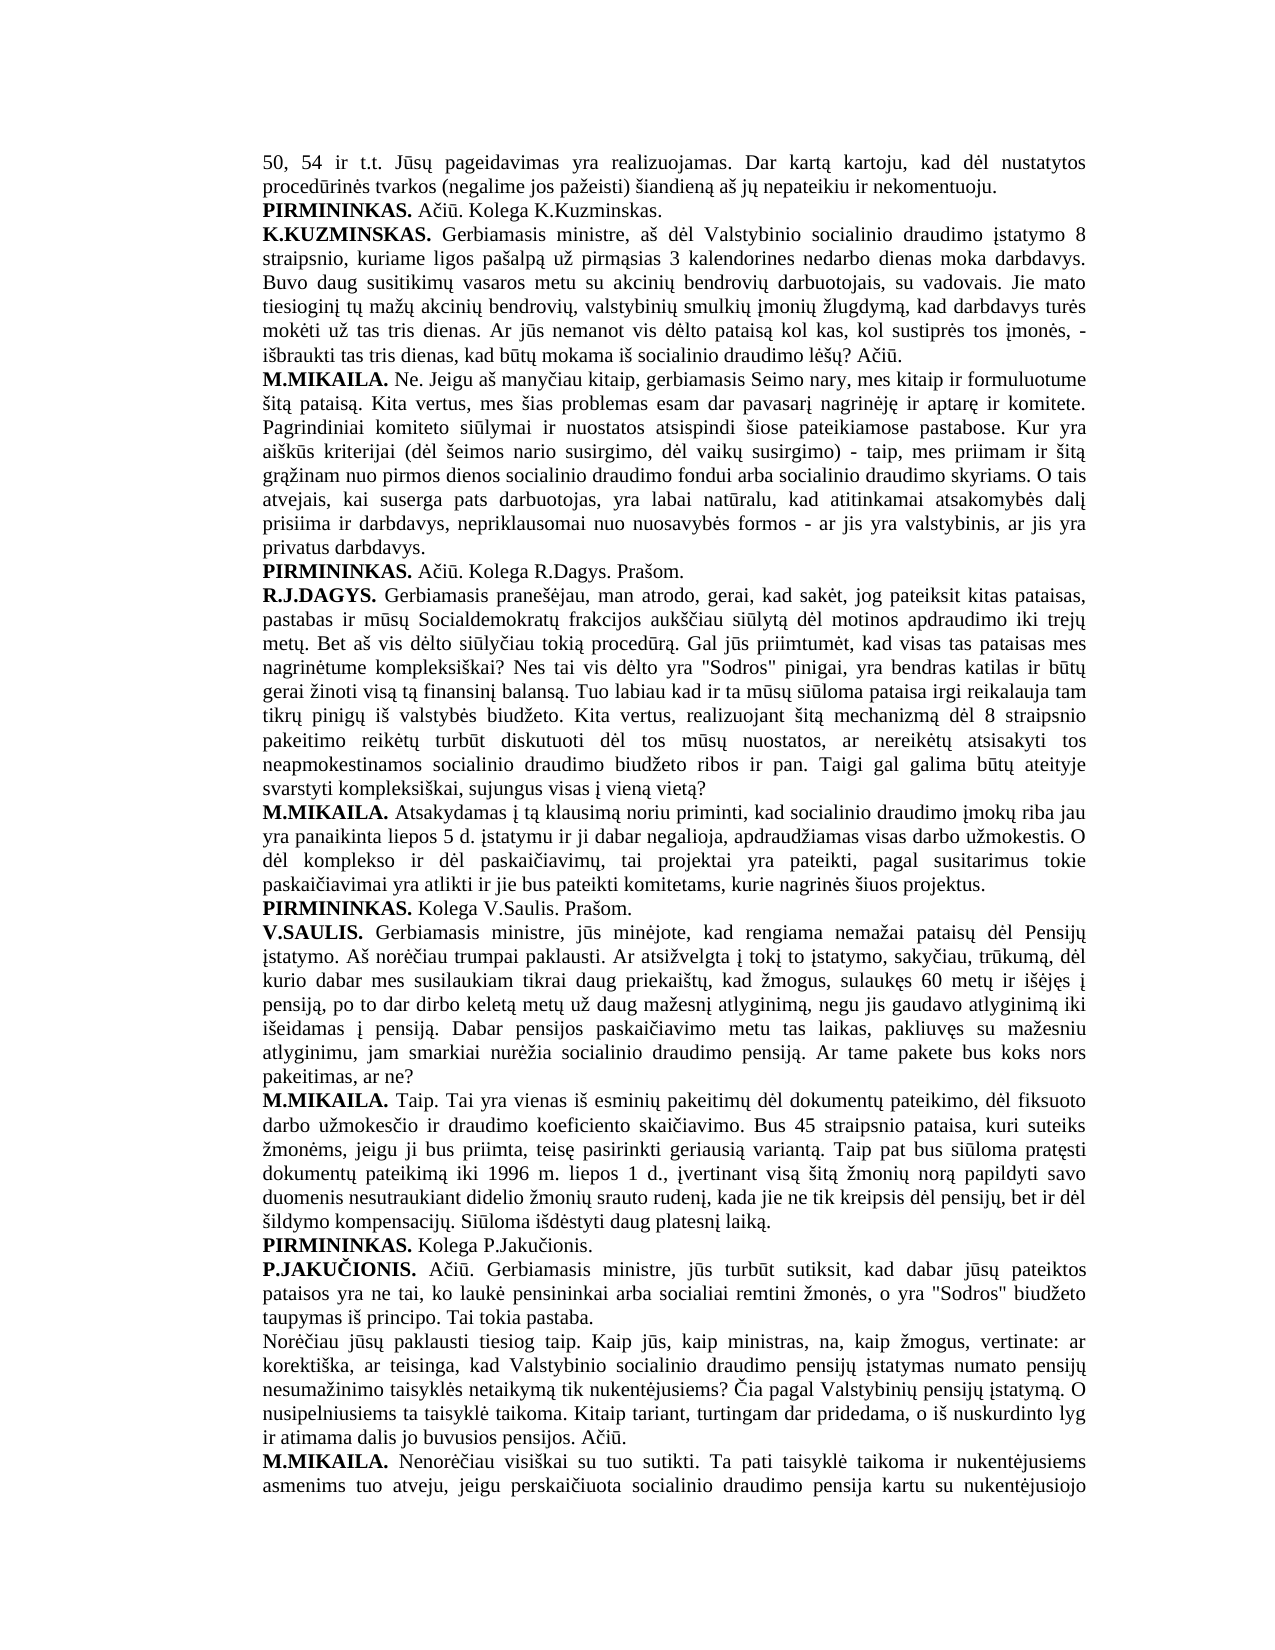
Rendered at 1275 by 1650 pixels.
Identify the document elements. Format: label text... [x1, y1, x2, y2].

text R.J.DAGYS. Gerbiamasis pranešėjau, man atrodo, gerai, kad sakėt, jog pateiksit kitas pataisas, pastabas ir mūsų Socialdemokratų frakcijos aukščiau siūlytą dėl motinos apdraudimo iki trejų metų. Bet aš vis dėlto siūlyčiau tokią procedūrą. Gal jūs priimtumėt, kad visas tas pataisas mes nagrinėtume kompleksiškai? Nes tai vis dėlto yra "Sodros" pinigai, yra bendras katilas ir būtų gerai žinoti visą tą finansinį balansą. Tuo labiau kad ir ta mūsų siūloma pataisa irgi reikalauja tam tikrų pinigų iš valstybės biudžeto. Kita vertus, realizuojant šitą mechanizmą dėl 8 straipsnio pakeitimo reikėtų turbūt diskutuoti dėl tos mūsų nuostatos, ar nereikėtų atsisakyti tos neapmokestinamos socialinio draudimo biudžeto ribos ir pan. Taigi gal galima būtų ateityje svarstyti kompleksiškai, sujungus visas į vieną vietą? [262, 583, 1087, 800]
text M.MIKAILA. Atsakydamas į tą klausimą noriu priminti, kad socialinio draudimo įmokų riba jau yra panaikinta liepos 5 d. įstatymu ir ji dabar negalioja, apdraudžiamas visas darbo užmokestis. O dėl komplekso ir dėl paskaičiavimų, tai projektai yra pateikti, pagal susitarimus tokie paskaičiavimai yra atlikti ir jie bus pateikti komitetams, kurie nagrinės šiuos projektus. [262, 800, 1087, 896]
text PIRMININKAS. Kolega V.Saulis. Prašom. [262, 896, 1087, 920]
text PIRMININKAS. Ačiū. Kolega K.Kuzminskas. [262, 198, 1087, 222]
text P.JAKUČIONIS. Ačiū. Gerbiamasis ministre, jūs turbūt sutiksit, kad dabar jūsų pateiktos pataisos yra ne tai, ko laukė pensininkai arba socialiai remtini žmonės, o yra "Sodros" biudžeto taupymas iš principo. Tai tokia pastaba. [262, 1257, 1087, 1329]
text M.MIKAILA. Taip. Tai yra vienas iš esminių pakeitimų dėl dokumentų pateikimo, dėl fiksuoto darbo užmokesčio ir draudimo koeficiento skaičiavimo. Bus 45 straipsnio pataisa, kuri suteiks žmonėms, jeigu ji bus priimta, teisę pasirinkti geriausią variantą. Taip pat bus siūloma pratęsti dokumentų pateikimą iki 1996 m. liepos 1 d., įvertinant visą šitą žmonių norą papildyti savo duomenis nesutraukiant didelio žmonių srauto rudenį, kada jie ne tik kreipsis dėl pensijų, bet ir dėl šildymo kompensacijų. Siūloma išdėstyti daug platesnį laiką. [262, 1088, 1087, 1233]
text PIRMININKAS. Kolega P.Jakučionis. [262, 1233, 1087, 1257]
text V.SAULIS. Gerbiamasis ministre, jūs minėjote, kad rengiama nemažai pataisų dėl Pensijų įstatymo. Aš norėčiau trumpai paklausti. Ar atsižvelgta į tokį to įstatymo, sakyčiau, trūkumą, dėl kurio dabar mes susilaukiam tikrai daug priekaištų, kad žmogus, sulaukęs 60 metų ir išėjęs į pensiją, po to dar dirbo keletą metų už daug mažesnį atlyginimą, negu jis gaudavo atlyginimą iki išeidamas į pensiją. Dabar pensijos paskaičiavimo metu tas laikas, pakliuvęs su mažesniu atlyginimu, jam smarkiai nurėžia socialinio draudimo pensiją. Ar tame pakete bus koks nors pakeitimas, ar ne? [262, 920, 1087, 1088]
text M.MIKAILA. Ne. Jeigu aš manyčiau kitaip, gerbiamasis Seimo nary, mes kitaip ir formuluotume šitą pataisą. Kita vertus, mes šias problemas esam dar pavasarį nagrinėję ir aptarę ir komitete. Pagrindiniai komiteto siūlymai ir nuostatos atsispindi šiose pateikiamose pastabose. Kur yra aiškūs kriterijai (dėl šeimos nario susirgimo, dėl vaikų susirgimo) - taip, mes priimam ir šitą grąžinam nuo pirmos dienos socialinio draudimo fondui arba socialinio draudimo skyriams. O tais atvejais, kai suserga pats darbuotojas, yra labai natūralu, kad atitinkamai atsakomybės dalį prisiima ir darbdavys, nepriklausomai nuo nuosavybės formos - ar jis yra valstybinis, ar jis yra privatus darbdavys. [262, 367, 1087, 559]
text Norėčiau jūsų paklausti tiesiog taip. Kaip jūs, kaip ministras, na, kaip žmogus, vertinate: ar korektiška, ar teisinga, kad Valstybinio socialinio draudimo pensijų įstatymas numato pensijų nesumažinimo taisyklės netaikymą tik nukentėjusiems? Čia pagal Valstybinių pensijų įstatymą. O nusipelniusiems ta taisyklė taikoma. Kitaip tariant, turtingam dar pridedama, o iš nuskurdinto lyg ir atimama dalis jo buvusios pensijos. Ačiū. [262, 1329, 1087, 1449]
text M.MIKAILA. Nenorėčiau visiškai su tuo sutikti. Ta pati taisyklė taikoma ir nukentėjusiems asmenims tuo atveju, jeigu perskaičiuota socialinio draudimo pensija kartu su nukentėjusiojo [262, 1449, 1087, 1497]
text K.KUZMINSKAS. Gerbiamasis ministre, aš dėl Valstybinio socialinio draudimo įstatymo 8 straipsnio, kuriame ligos pašalpą už pirmąsias 3 kalendorines nedarbo dienas moka darbdavys. Buvo daug susitikimų vasaros metu su akcinių bendrovių darbuotojais, su vadovais. Jie mato tiesioginį tų mažų akcinių bendrovių, valstybinių smulkių įmonių žlugdymą, kad darbdavys turės mokėti už tas tris dienas. Ar jūs nemanot vis dėlto pataisą kol kas, kol sustiprės tos įmonės, - išbraukti tas tris dienas, kad būtų mokama iš socialinio draudimo lėšų? Ačiū. [262, 222, 1087, 367]
text PIRMININKAS. Ačiū. Kolega R.Dagys. Prašom. [262, 559, 1087, 583]
text 50, 54 ir t.t. Jūsų pageidavimas yra realizuojamas. Dar kartą kartoju, kad dėl nustatytos procedūrinės tvarkos (negalime jos pažeisti) šiandieną aš jų nepateikiu ir nekomentuoju. [262, 150, 1087, 198]
